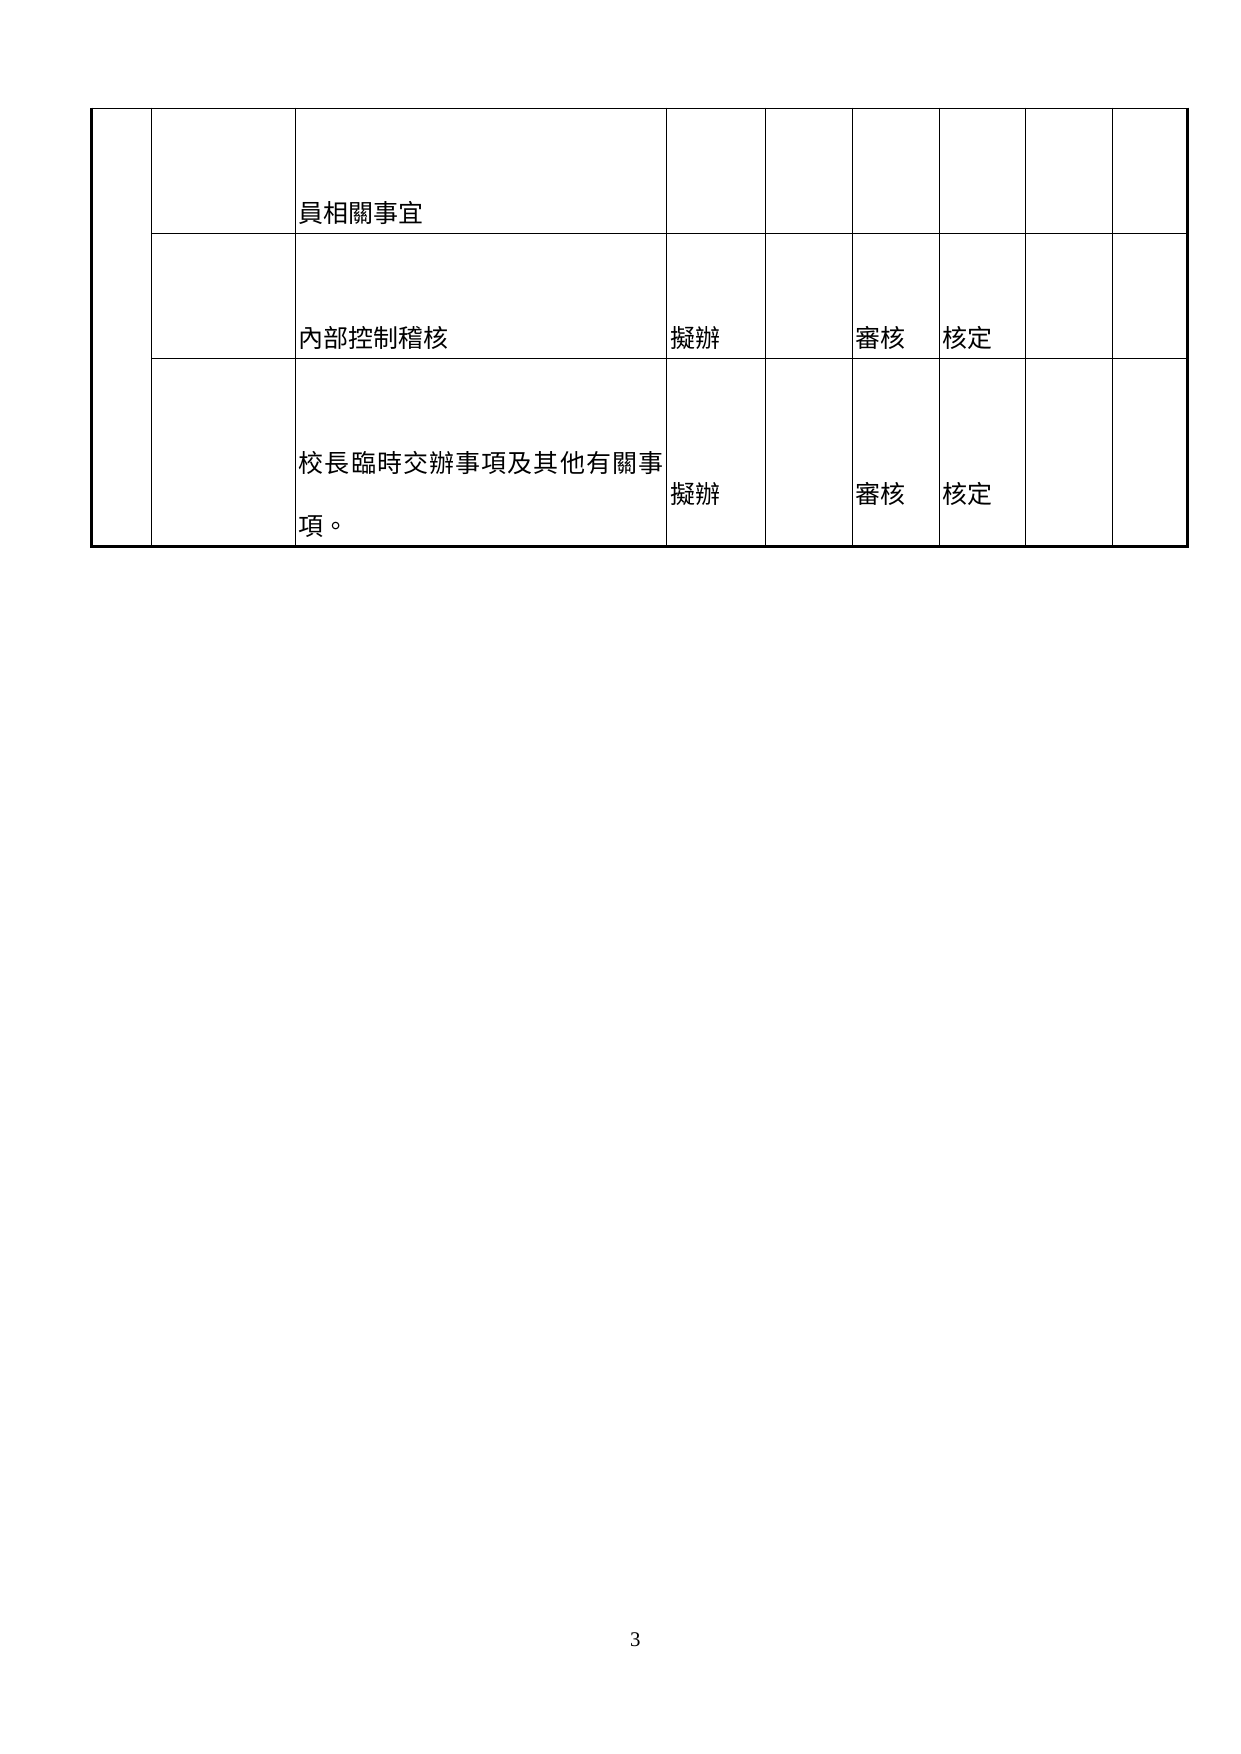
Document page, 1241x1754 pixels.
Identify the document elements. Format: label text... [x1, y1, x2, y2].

table_cell 員相關事宜 [296, 109, 666, 233]
table_cell 核定 [940, 234, 1025, 358]
table_cell [1026, 109, 1112, 233]
table_cell [152, 359, 295, 545]
table_cell 審核 [853, 234, 939, 358]
table_cell [152, 234, 295, 358]
table_cell 審核 [853, 359, 939, 545]
table_cell [93, 109, 151, 545]
table_cell 內部控制稽核 [296, 234, 666, 358]
table_cell [766, 359, 852, 545]
table_cell [1113, 109, 1186, 233]
table_cell [766, 109, 852, 233]
table_cell [1026, 359, 1112, 545]
table_cell [667, 109, 765, 233]
table_cell 擬辦 [667, 234, 765, 358]
table_cell [853, 109, 939, 233]
table_cell [1026, 234, 1112, 358]
table_cell [152, 109, 295, 233]
table_cell [1113, 234, 1186, 358]
table_cell [940, 109, 1025, 233]
table_cell [1113, 359, 1186, 545]
table_cell 核定 [940, 359, 1025, 545]
table_cell 校長臨時交辦事項及其他有關事項。 [296, 359, 666, 545]
table_cell [766, 234, 852, 358]
table_cell 擬辦 [667, 359, 765, 545]
